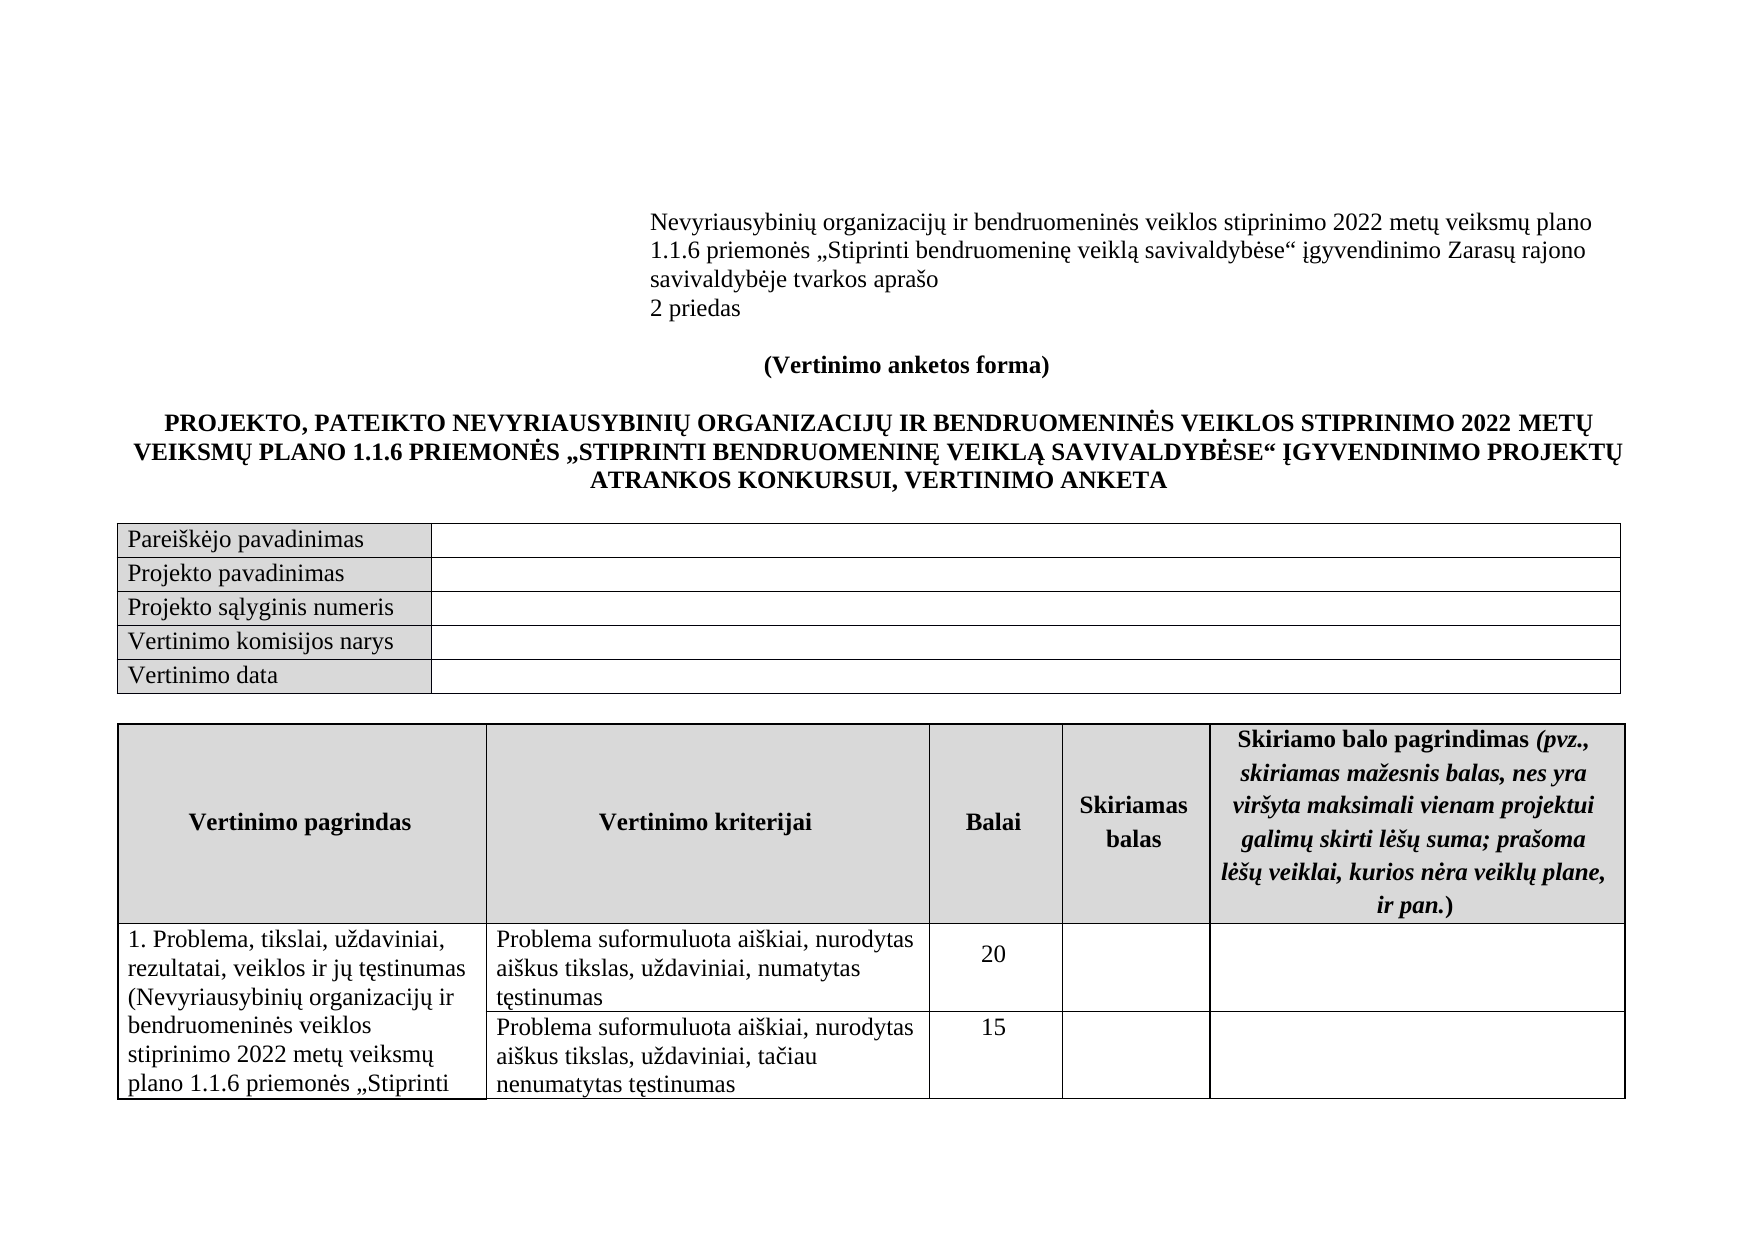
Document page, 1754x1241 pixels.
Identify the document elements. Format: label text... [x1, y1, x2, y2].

table_cell Vertinimo data [118, 660, 431, 693]
text Nevyriausybinių organizacijų ir bendruomeninės veiklos stiprinimo 2022 metų veiksmų plano [561, 207, 1636, 235]
table_cell Projekto pavadinimas [118, 558, 431, 591]
table_cell [432, 558, 1620, 591]
table_header Vertinimo kriterijai [487, 725, 929, 923]
table_cell [432, 626, 1620, 659]
table_header Pareiškėjo pavadinimas [118, 524, 431, 557]
table_cell [1063, 924, 1209, 1011]
table_cell Projekto sąlyginis numeris [118, 592, 431, 625]
table_cell [432, 660, 1620, 693]
table_cell Vertinimo komisijos narys [118, 626, 431, 659]
table_header Balai [930, 725, 1062, 923]
text 1.1.6 priemonės „Stiprinti bendruomeninę veiklą savivaldybėse“ įgyvendinimo Zarasų rajono savivaldybėje tvarkos aprašo [650, 235, 1636, 293]
table_header Vertinimo pagrindas [119, 725, 486, 923]
table_cell Problema suformuluota aiškiai, nurodytas aiškus tikslas, uždaviniai, tačiau nenumatytas tęstinumas [487, 1012, 929, 1098]
table_header Skiriamo balo pagrindimas (pvz., skiriamas mažesnis balas, nes yra viršyta maksimali vienam projektui galimų skirti lėšų suma; prašoma lėšų veiklai, kurios nėra veiklų plane, ir pan.) [1211, 725, 1624, 923]
text PROJEKTO, PATEIKTO NEVYRIAUSYBINIŲ ORGANIZACIJŲ IR BENDRUOMENINĖS VEIKLOS STIPRINIMO 2022 METŲ VEIKSMŲ PLANO 1.1.6 PRIEMONĖS „STIPRINTI BENDRUOMENINĘ VEIKLĄ SAVIVALDYBĖSE“ ĮGYVENDINIMO PROJEKTŲ ATRANKOS KONKURSUI, VERTINIMO ANKETA [118, 408, 1639, 494]
table_header Skiriamas balas [1063, 725, 1209, 923]
table_cell [432, 592, 1620, 625]
table_cell [1211, 924, 1624, 1011]
table_cell 1. Problema, tikslai, uždaviniai, rezultatai, veiklos ir jų tęstinumas (Nevyriausybinių organizacijų ir bendruomeninės veiklos stiprinimo 2022 metų veiksmų plano 1.1.6 priemonės „Stiprinti bendruomeninę veiklą savivaldybėse“ įgyvendinimo aprašo (toliau – Aprašas) 1 priedo 3.1, 3.2, 3.3, 3.4, 3.7 papunkčiai, 7 punktas) [119, 924, 486, 1098]
table_header [432, 524, 1620, 557]
table_cell 20 [930, 924, 1062, 1011]
table_cell 15 [930, 1012, 1062, 1098]
text 2 priedas [118, 293, 1636, 322]
table_cell [1211, 1012, 1624, 1098]
text (Vertinimo anketos forma) [118, 350, 1695, 379]
table_cell Problema suformuluota aiškiai, nurodytas aiškus tikslas, uždaviniai, numatytas tęstinumas [487, 924, 929, 1011]
table_cell [1063, 1012, 1209, 1098]
